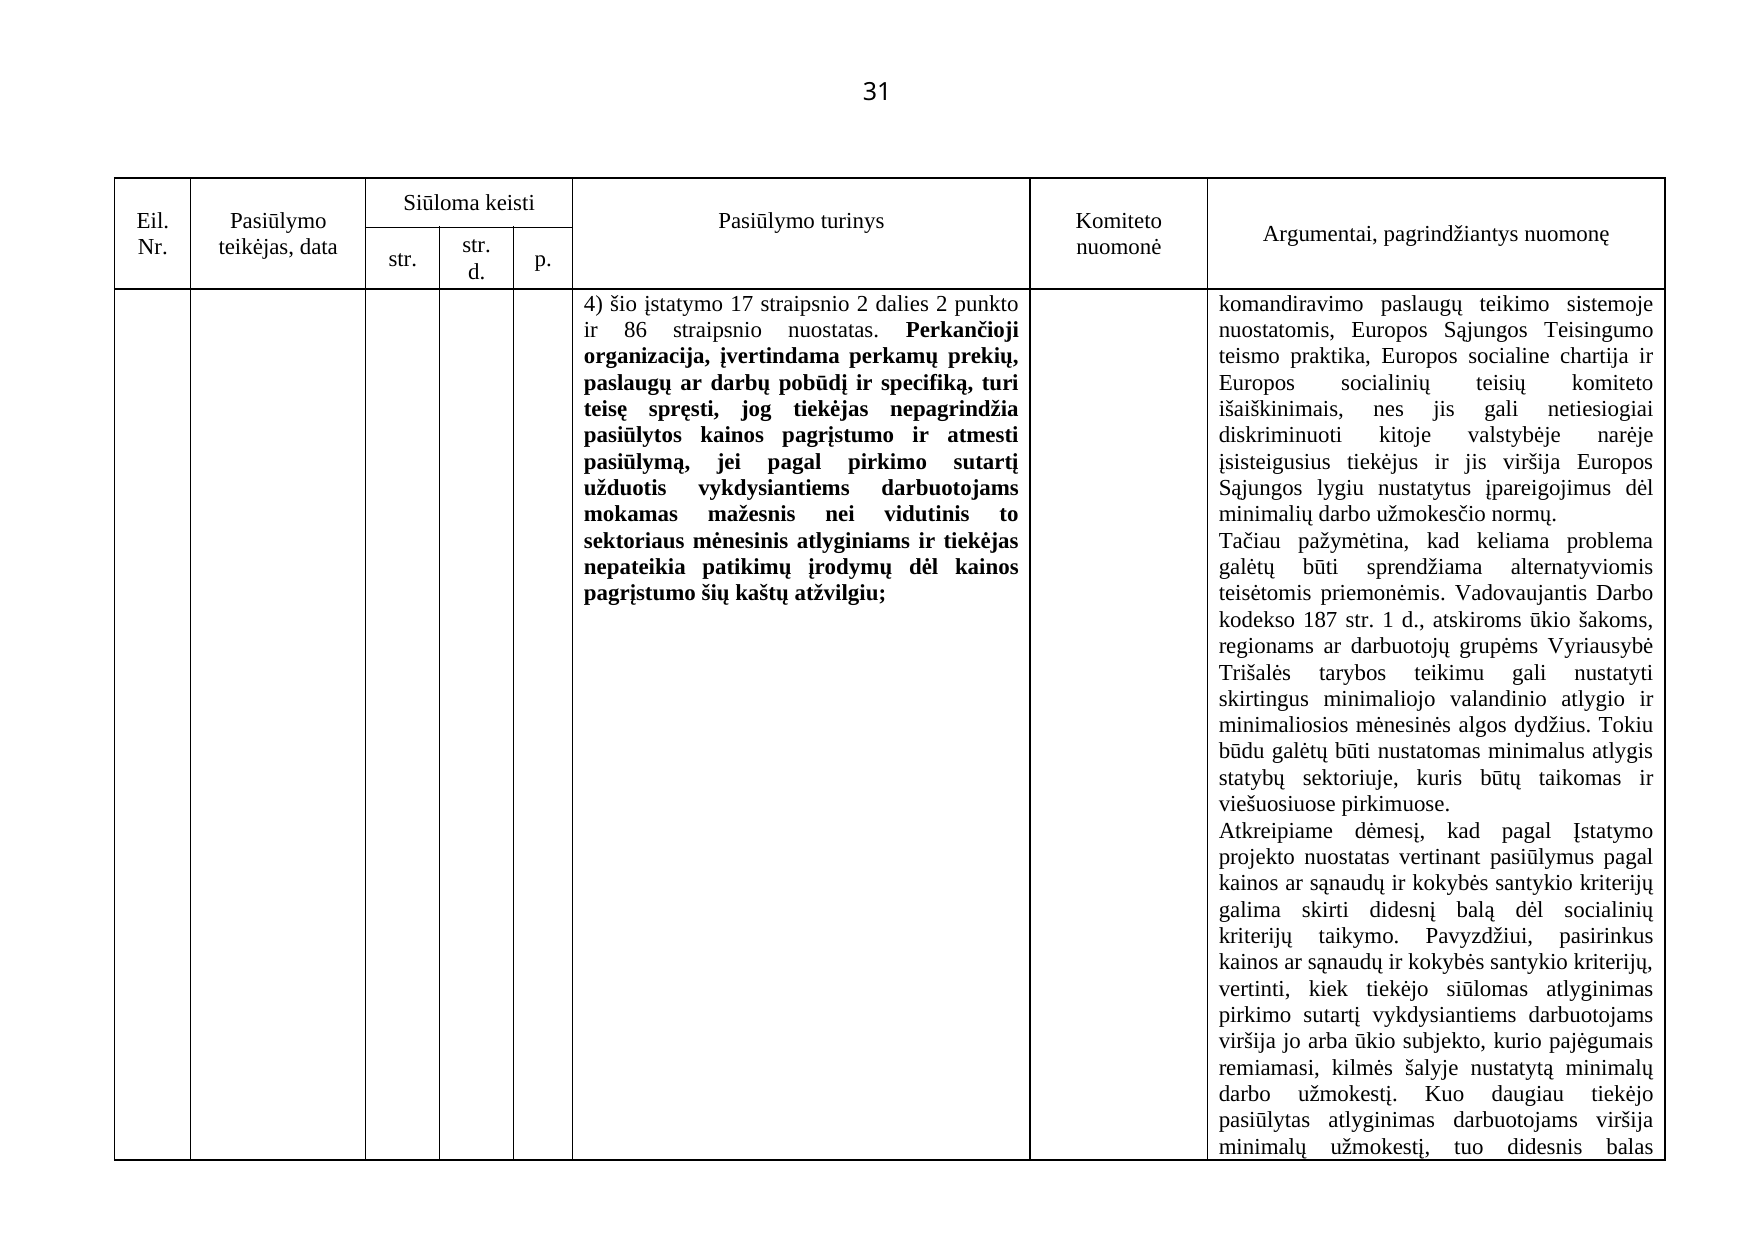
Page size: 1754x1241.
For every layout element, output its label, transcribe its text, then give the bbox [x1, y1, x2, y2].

table_cell str. d. [440, 228, 513, 288]
table_header Pasiūlymo teikėjas, data [191, 179, 365, 288]
table_cell [1031, 290, 1207, 1159]
table_cell str. [366, 228, 439, 288]
table_cell [440, 290, 513, 1159]
table_header Argumentai, pagrindžiantys nuomonę [1208, 179, 1664, 288]
table_cell [366, 290, 439, 1159]
table_cell komandiravimo paslaugų teikimo sistemoje nuostatomis, Europos Sąjungos Teisingumo teismo praktika, Europos socialine chartija ir Europos socialinių teisių komiteto išaiškinimais, nes jis gali netiesiogiai diskriminuoti kitoje valstybėje narėje įsisteigusius tiekėjus ir jis viršija Europos Sąjungos lygiu nustatytus įpareigojimus dėl minimalių darbo užmokesčio normų. Tačiau pažymėtina, kad keliama problema galėtų būti sprendžiama alternatyviomis teisėtomis priemonėmis. Vadovaujantis Darbo kodekso 187 str. 1 d., atskiroms ūkio šakoms, regionams ar darbuotojų grupėms Vyriausybė Trišalės tarybos teikimu gali nustatyti skirtingus minimaliojo valandinio atlygio ir minimaliosios mėnesinės algos dydžius. Tokiu būdu galėtų būti nustatomas minimalus atlygis statybų sektoriuje, kuris būtų taikomas ir viešuosiuose pirkimuose. Atkreipiame dėmesį, kad pagal Įstatymo projekto nuostatas vertinant pasiūlymus pagal kainos ar sąnaudų ir kokybės santykio kriterijų galima skirti didesnį balą dėl socialinių kriterijų taikymo. Pavyzdžiui, pasirinkus kainos ar sąnaudų ir kokybės santykio kriterijų, vertinti, kiek tiekėjo siūlomas atlyginimas pirkimo sutartį vykdysiantiems darbuotojams viršija jo arba ūkio subjekto, kurio pajėgumais remiamasi, kilmės šalyje nustatytą minimalų darbo užmokestį. Kuo daugiau tiekėjo pasiūlytas atlyginimas darbuotojams viršija minimalų užmokestį, tuo didesnis balas [1208, 290, 1664, 1159]
table_header Komiteto nuomonė [1031, 179, 1207, 288]
table_cell [115, 290, 190, 1159]
table_cell [191, 290, 365, 1159]
table_header Siūloma keisti [366, 179, 572, 226]
table_header Eil. Nr. [115, 179, 190, 288]
table_cell p. [514, 228, 572, 288]
table_header Pasiūlymo turinys [573, 179, 1029, 288]
table_cell 4) šio įstatymo 17 straipsnio 2 dalies 2 punkto ir 86 straipsnio nuostatas. Perkančioji organizacija, įvertindama perkamų prekių, paslaugų ar darbų pobūdį ir specifiką, turi teisę spręsti, jog tiekėjas nepagrindžia pasiūlytos kainos pagrįstumo ir atmesti pasiūlymą, jei pagal pirkimo sutartį užduotis vykdysiantiems darbuotojams mokamas mažesnis nei vidutinis to sektoriaus mėnesinis atlyginiams ir tiekėjas nepateikia patikimų įrodymų dėl kainos pagrįstumo šių kaštų atžvilgiu; [573, 290, 1029, 1159]
table_cell [514, 290, 572, 1159]
